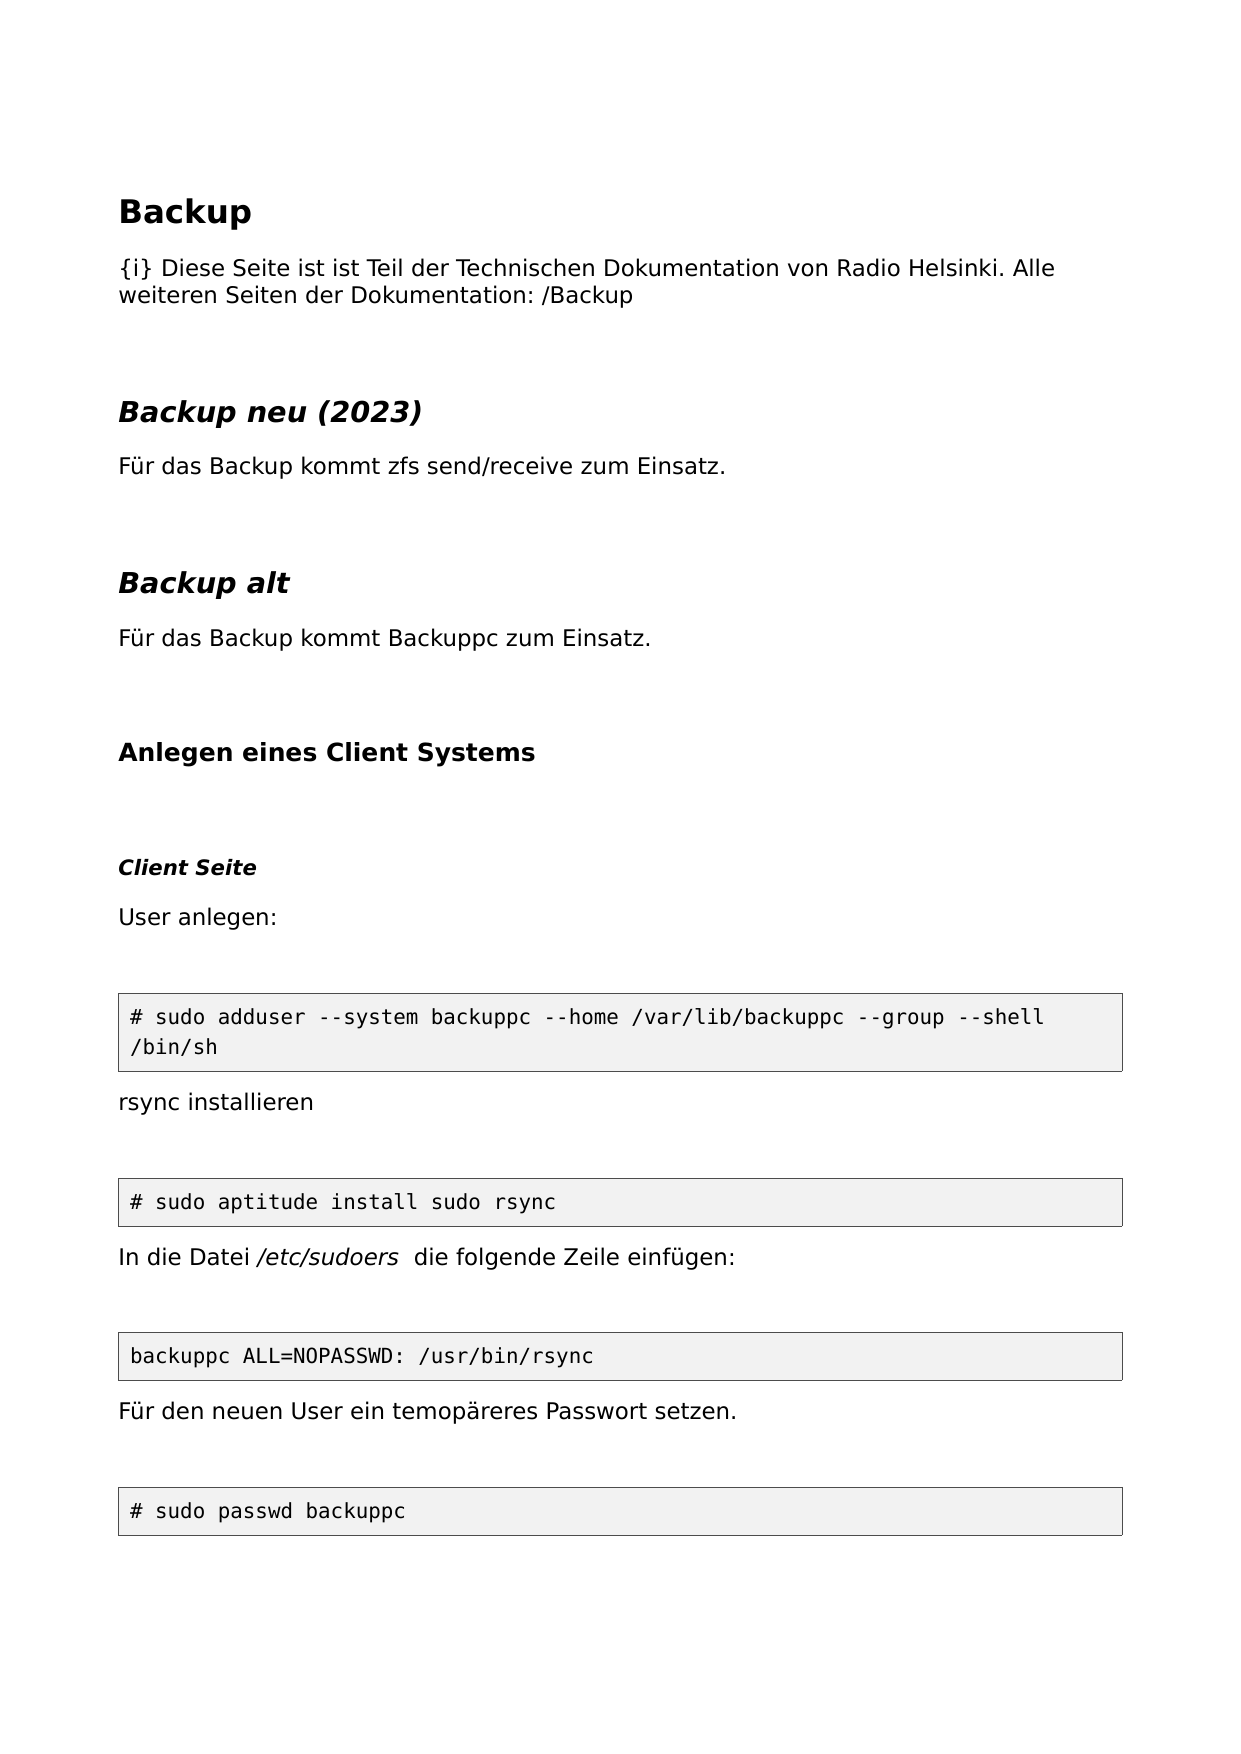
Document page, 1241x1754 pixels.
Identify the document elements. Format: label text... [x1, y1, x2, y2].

text {i} Diese Seite ist ist Teil der Technischen Dokumentation von Radio Helsinki. Alle weiteren Seiten der Dokumentation: /Backup [118, 255, 1122, 309]
text Für den neuen User ein temopäreres Passwort setzen. [118, 1398, 1122, 1425]
text rsync installieren [118, 1089, 1122, 1116]
text backuppc ALL=NOPASSWD: /usr/bin/rsync [119, 1333, 1122, 1380]
text User anlegen: [118, 904, 1122, 931]
text # sudo aptitude install sudo rsync [119, 1179, 1122, 1226]
subtitle Backup alt [118, 567, 1122, 601]
text # sudo adduser --system backuppc --home /var/lib/backuppc --group --shell /bin/sh [119, 994, 1122, 1071]
text Für das Backup kommt zfs send/receive zum Einsatz. [118, 453, 1122, 480]
text Für das Backup kommt Backuppc zum Einsatz. [118, 625, 1122, 651]
subtitle Client Seite [118, 855, 1122, 880]
subtitle Anlegen eines Client Systems [118, 738, 1122, 768]
text # sudo passwd backuppc [119, 1488, 1122, 1535]
text In die Datei /etc/sudoers die folgende Zeile einfügen: [118, 1244, 1122, 1270]
subtitle Backup [118, 193, 1122, 231]
subtitle Backup neu (2023) [118, 396, 1122, 429]
